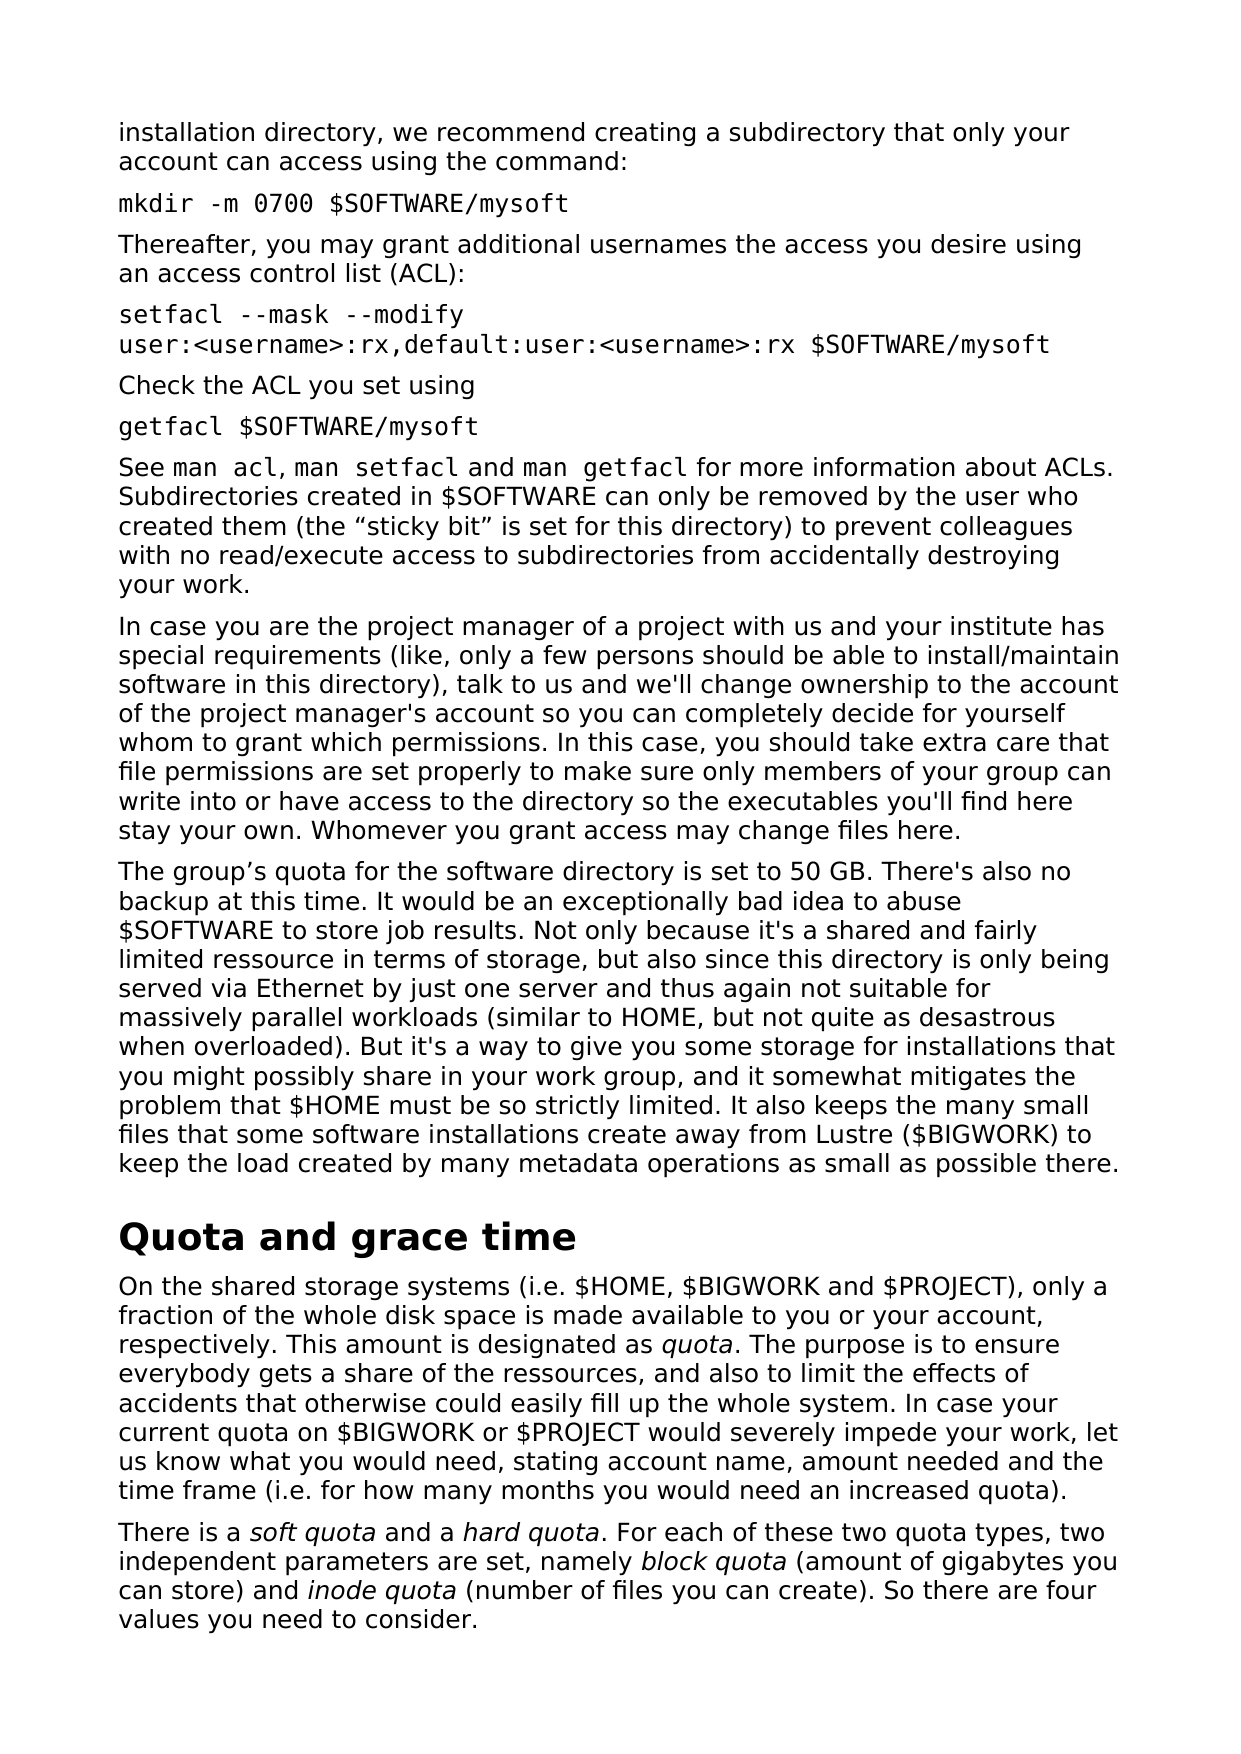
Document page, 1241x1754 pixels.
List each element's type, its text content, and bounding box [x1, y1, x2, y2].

text In case you are the project manager of a project with us and your institute has special requirements (like, only a few persons should be able to install/maintain software in this directory), talk to us and we'll change ownership to the account of the project manager's account so you can completely decide for yourself whom to grant which permissions. In this case, you should take extra care that file permissions are set properly to make sure only members of your group can write into or have access to the directory so the executables you'll find here stay your own. Whomever you grant access may change files here. [118, 612, 1122, 845]
text Check the ACL you set using [118, 371, 1122, 400]
text Thereafter, you may grant additional usernames the access you desire using an access control list (ACL): [118, 230, 1122, 288]
text On the shared storage systems (i.e. $HOME, $BIGWORK and $PROJECT), only a fraction of the whole disk space is made available to you or your account, respectively. This amount is designated as quota. The purpose is to ensure everybody gets a share of the ressources, and also to limit the effects of accidents that otherwise could easily fill up the whole system. In case your current quota on $BIGWORK or $PROJECT would severely impede your work, let us know what you would need, stating account name, amount needed and the time frame (i.e. for how many months you would need an increased quota). [118, 1272, 1122, 1505]
text The group’s quota for the software directory is set to 50 GB. There's also no backup at this time. It would be an exceptionally bad idea to abuse $SOFTWARE to store job results. Not only because it's a shared and fairly limited ressource in terms of storage, but also since this directory is only being served via Ethernet by just one server and thus again not suitable for massively parallel workloads (similar to HOME, but not quite as desastrous when overloaded). But it's a way to give you some storage for installations that you might possibly share in your work group, and it somewhat mitigates the problem that $HOME must be so strictly limited. It also keeps the many small files that some software installations create away from Lustre ($BIGWORK) to keep the load created by many metadata operations as small as possible there. [118, 858, 1122, 1178]
text mkdir -m 0700 $SOFTWARE/mysoft [118, 189, 1122, 218]
text setfacl --mask --modify user:<username>:rx,default:user:<username>:rx $SOFTWARE/mysoft [118, 301, 1122, 359]
subtitle Quota and grace time [118, 1216, 1122, 1259]
text getfacl $SOFTWARE/mysoft [118, 412, 1122, 442]
text See man acl, man setfacl and man getfacl for more information about ACLs. Subdirectories created in $SOFTWARE can only be removed by the user who created them (the “sticky bit” is set for this directory) to prevent colleagues with no read/execute access to subdirectories from accidentally destroying your work. [118, 453, 1122, 599]
text installation directory, we recommend creating a subdirectory that only your account can access using the command: [118, 118, 1122, 176]
text There is a soft quota and a hard quota. For each of these two quota types, two independent parameters are set, namely block quota (amount of gigabytes you can store) and inode quota (number of files you can create). So there are four values you need to consider. [118, 1518, 1122, 1634]
